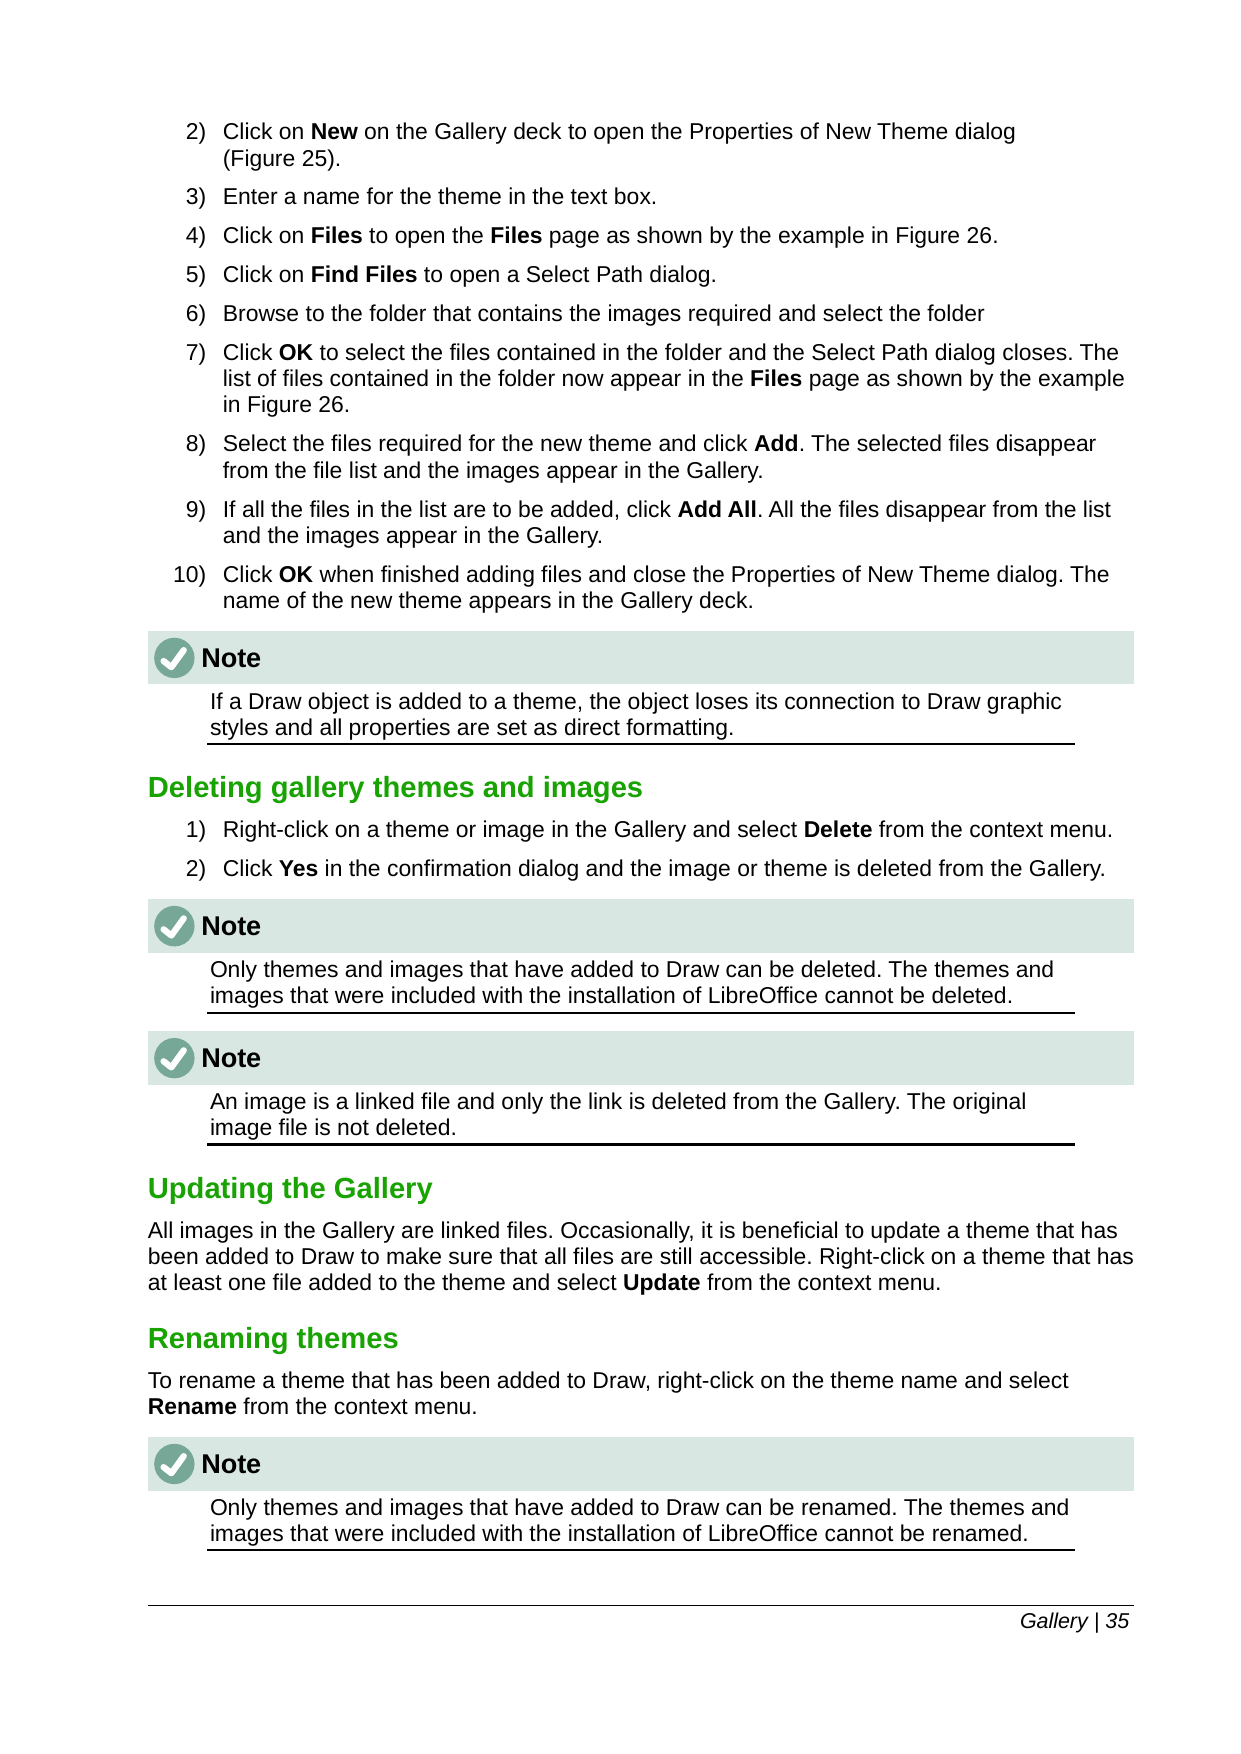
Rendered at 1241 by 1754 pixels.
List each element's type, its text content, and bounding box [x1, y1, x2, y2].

text Only themes and images that have added to Draw can be deleted. The themes and images that were included with the installation of LibreOffice cannot be deleted. [207, 953, 1075, 1012]
list Right-click on a theme or image in the Gallery and select Delete from the context menu. [206, 816, 1134, 843]
list Click OK when finished adding files and close the Properties of New Theme dialog. The name of the new theme appears in the Gallery deck. [206, 561, 1134, 613]
list Select the files required for the new theme and click Add. The selected files disappear from the file list and the images appear in the Gallery. [206, 430, 1134, 483]
list Click on Files to open the Files page as shown by the example in Figure 26. [206, 222, 1134, 248]
text If a Draw object is added to a theme, the object loses its connection to Draw graphic styles and all properties are set as direct formatting. [207, 684, 1075, 743]
text To rename a theme that has been added to Draw, right-click on the theme name and select Rename from the context menu. [148, 1367, 1134, 1419]
subtitle Renaming themes [148, 1321, 1134, 1354]
list Enter a name for the theme in the text box. [206, 183, 1134, 210]
list Browse to the folder that contains the images required and select the folder [206, 300, 1134, 326]
subtitle Updating the Gallery [148, 1171, 1134, 1204]
subtitle Note [148, 1031, 1134, 1085]
list Click on Find Files to open a Select Path dialog. [206, 261, 1134, 287]
text Only themes and images that have added to Draw can be renamed. The themes and images that were included with the installation of LibreOffice cannot be renamed. [207, 1491, 1075, 1549]
subtitle Note [148, 1437, 1134, 1491]
list Click OK to select the files contained in the folder and the Select Path dialog closes. The list of files contained in the folder now appear in the Files page as shown by the example in Figure 26. [206, 339, 1134, 418]
list If all the files in the list are to be added, click Add All. All the files disappear from the list and the images appear in the Gallery. [206, 496, 1134, 548]
text An image is a linked file and only the link is deleted from the Gallery. The original image file is not deleted. [207, 1085, 1075, 1143]
list Click Yes in the confirmation dialog and the image or theme is deleted from the Gallery. [206, 855, 1134, 882]
text All images in the Gallery are linked files. Occasionally, it is beneficial to update a theme that has been added to Draw to make sure that all files are still accessible. Right-click on a theme that has at least one file added to the theme and select Update from the context menu. [148, 1217, 1134, 1296]
list Click on New on the Gallery deck to open the Properties of New Theme dialog (Figure 25). [206, 118, 1134, 171]
subtitle Deleting gallery themes and images [148, 770, 1134, 804]
subtitle Note [148, 899, 1134, 953]
subtitle Note [148, 631, 1134, 684]
